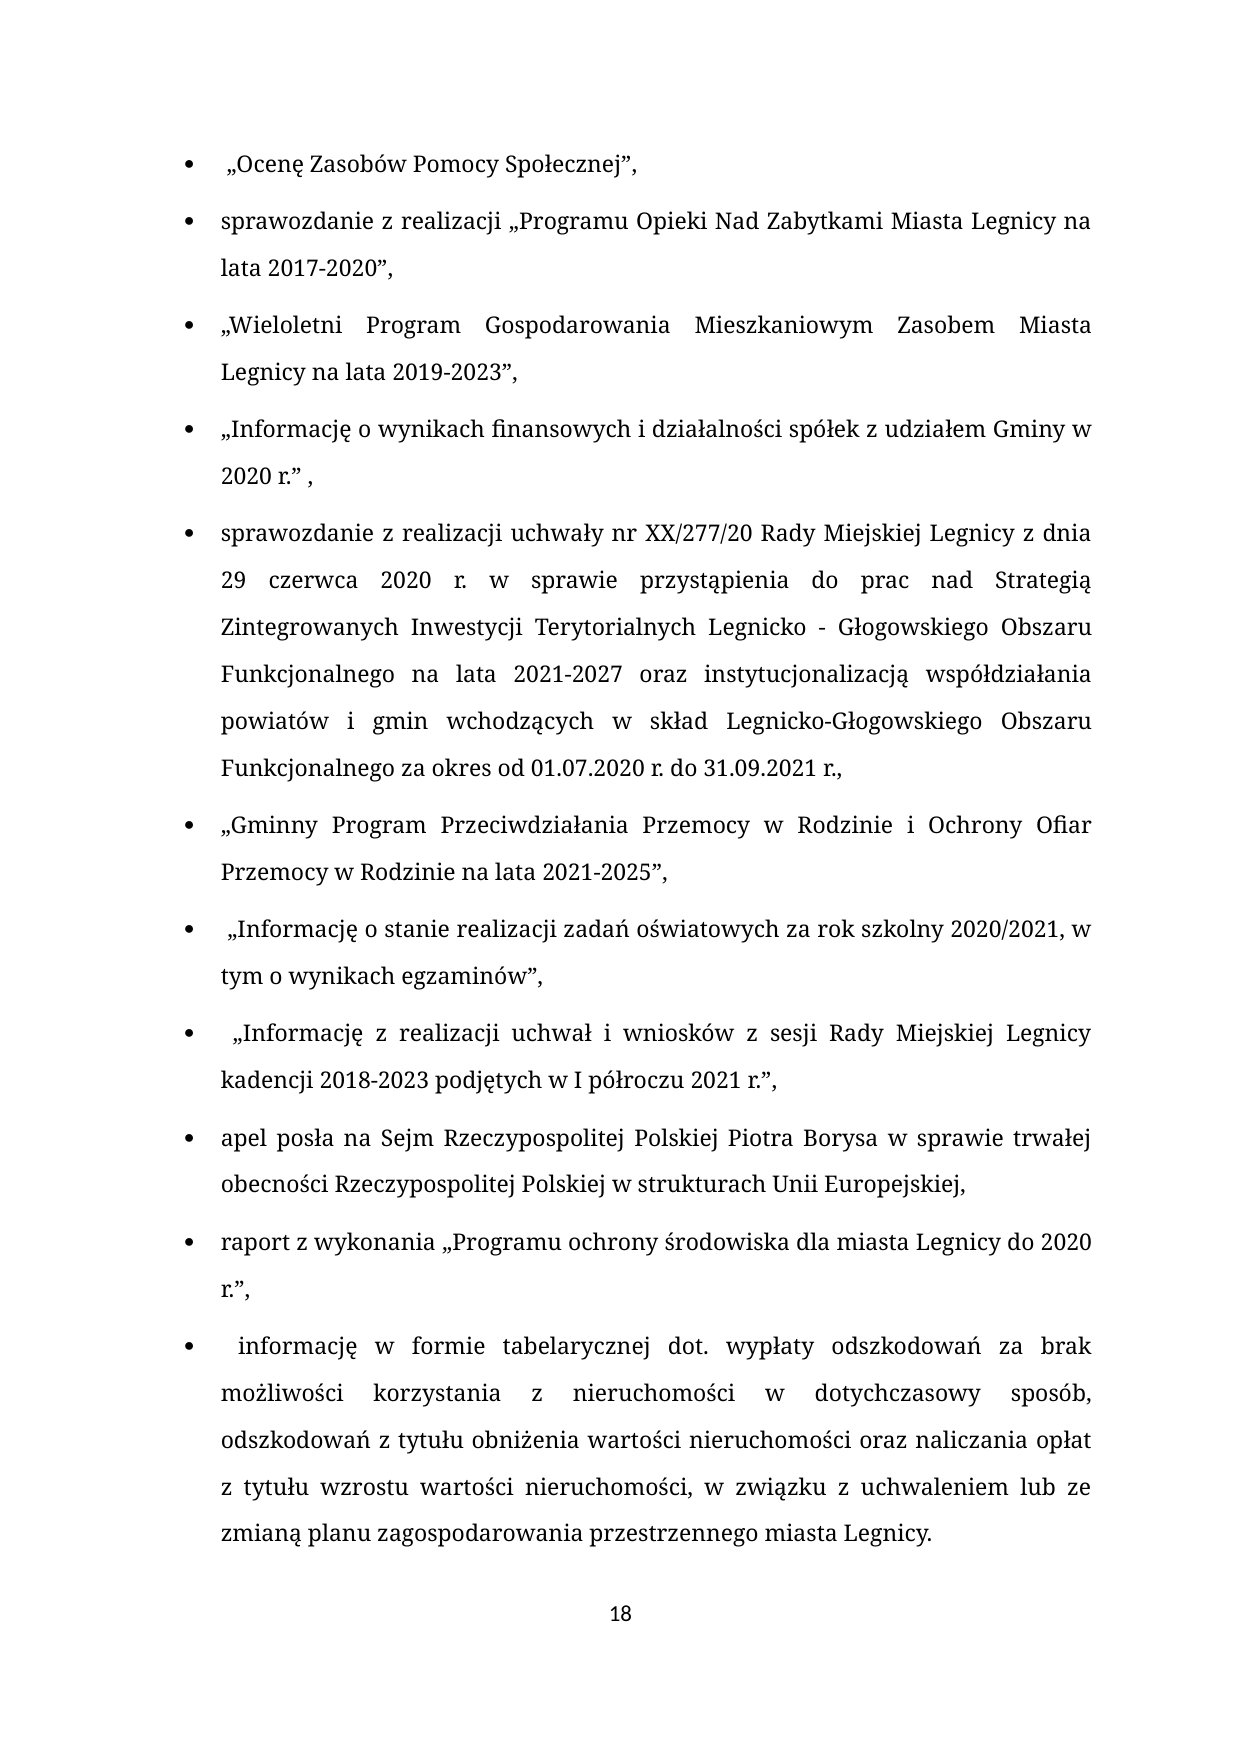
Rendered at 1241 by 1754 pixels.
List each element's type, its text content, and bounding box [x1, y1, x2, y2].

list „Informację o stanie realizacji zadań oświatowych za rok szkolny 2020/2021, w tym o wynikach egzaminów”, [185, 913, 1093, 991]
list apel posła na Sejm Rzeczypospolitej Polskiej Piotra Borysa w sprawie trwałej obecności Rzeczypospolitej Polskiej w strukturach Unii Europejskiej, [185, 1122, 1093, 1200]
list „Wieloletni Program Gospodarowania Mieszkaniowym Zasobem Miasta Legnicy na lata 2019-2023”, [185, 309, 1093, 387]
list sprawozdanie z realizacji „Programu Opieki Nad Zabytkami Miasta Legnicy na lata 2017-2020”, [185, 205, 1093, 283]
list raport z wykonania „Programu ochrony środowiska dla miasta Legnicy do 2020 r.”, [185, 1226, 1093, 1304]
list sprawozdanie z realizacji uchwały nr XX/277/20 Rady Miejskiej Legnicy z dnia 29 czerwca 2020 r. w sprawie przystąpienia do prac nad Strategią Zintegrowanych Inwestycji Terytorialnych Legnicko - Głogowskiego Obszaru Funkcjonalnego na lata 2021-2027 oraz instytucjonalizacją współdziałania powiatów i gmin wchodzących w skład Legnicko-Głogowskiego Obszaru Funkcjonalnego za okres od 01.07.2020 r. do 31.09.2021 r., [185, 517, 1093, 783]
list „Ocenę Zasobów Pomocy Społecznej”, [185, 148, 1093, 179]
list „Informację z realizacji uchwał i wniosków z sesji Rady Miejskiej Legnicy kadencji 2018-2023 podjętych w I półroczu 2021 r.”, [185, 1017, 1093, 1096]
list informację w formie tabelarycznej dot. wypłaty odszkodowań za brak możliwości korzystania z nieruchomości w dotychczasowy sposób, odszkodowań z tytułu obniżenia wartości nieruchomości oraz naliczania opłat z tytułu wzrostu wartości nieruchomości, w związku z uchwaleniem lub ze zmianą planu zagospodarowania przestrzennego miasta Legnicy. [185, 1330, 1093, 1549]
list „Informację o wynikach finansowych i działalności spółek z udziałem Gminy w 2020 r.” , [185, 413, 1093, 491]
list „Gminny Program Przeciwdziałania Przemocy w Rodzinie i Ochrony Ofiar Przemocy w Rodzinie na lata 2021-2025”, [185, 809, 1093, 887]
